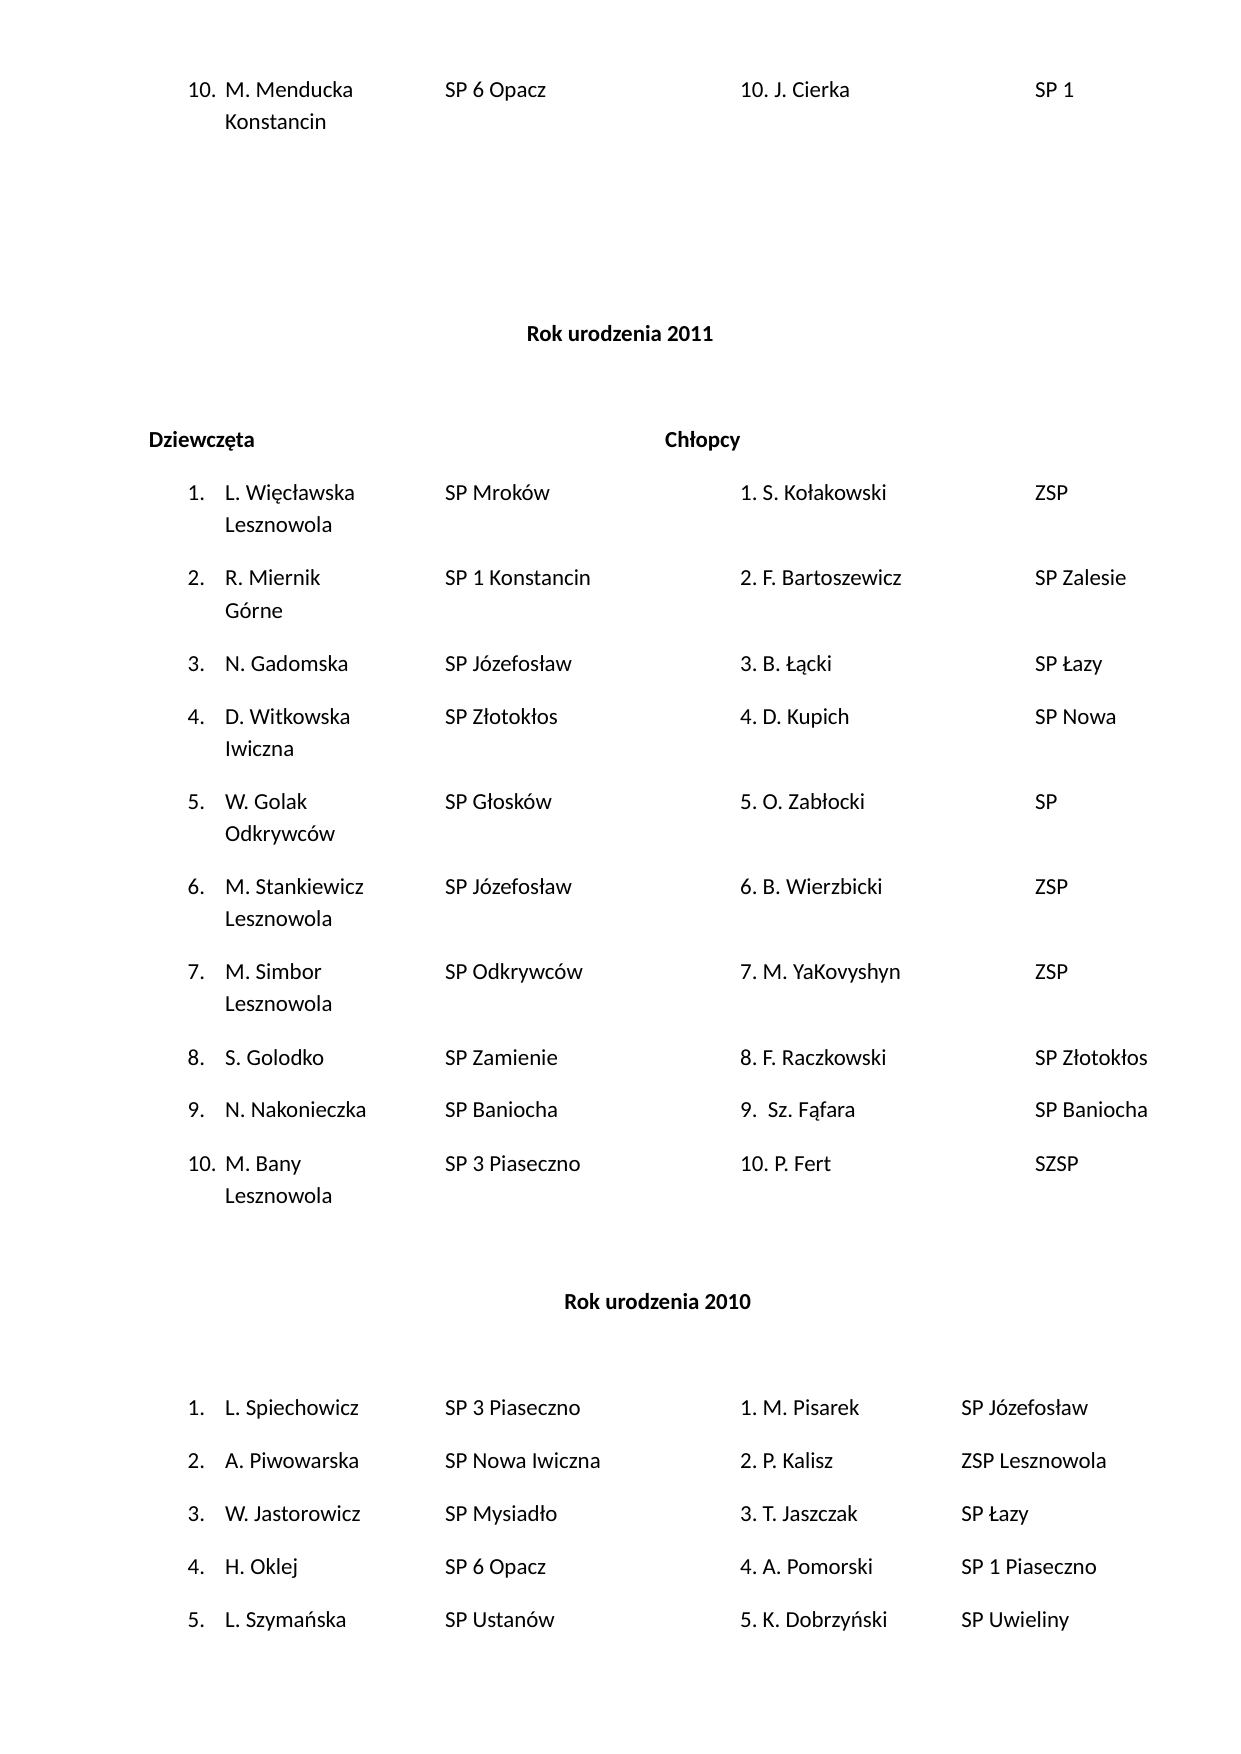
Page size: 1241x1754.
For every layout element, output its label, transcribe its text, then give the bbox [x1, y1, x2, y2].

list M. Simbor SP Odkrywców 7. M. YaKovyshyn ZSP Lesznowola [187, 957, 1165, 1018]
list W. Golak SP Głosków 5. O. Zabłocki SP Odkrywców [187, 787, 1165, 847]
text Rok urodzenia 2011 [75, 319, 1165, 347]
list R. Miernik SP 1 Konstancin 2. F. Bartoszewicz SP Zalesie Górne [187, 563, 1165, 624]
list M. Stankiewicz SP Józefosław 6. B. Wierzbicki ZSP Lesznowola [187, 872, 1165, 932]
list N. Nakonieczka SP Baniocha 9. Sz. Fąfara SP Baniocha [187, 1096, 1165, 1124]
list A. Piwowarska SP Nowa Iwiczna 2. P. Kalisz ZSP Lesznowola [187, 1446, 1165, 1474]
list H. Oklej SP 6 Opacz 4. A. Pomorski SP 1 Piaseczno [187, 1552, 1165, 1580]
list D. Witkowska SP Złotokłos 4. D. Kupich SP Nowa Iwiczna [187, 702, 1165, 762]
list M. Menducka SP 6 Opacz 10. J. Cierka SP 1 Konstancin [187, 75, 1165, 135]
list S. Golodko SP Zamienie 8. F. Raczkowski SP Złotokłos [187, 1043, 1165, 1071]
text Dziewczęta Chłopcy [75, 425, 1165, 453]
list Rok urodzenia 2010 [150, 1287, 1165, 1315]
list L. Spiechowicz SP 3 Piaseczno 1. M. Pisarek SP Józefosław [187, 1393, 1165, 1421]
list W. Jastorowicz SP Mysiadło 3. T. Jaszczak SP Łazy [187, 1499, 1165, 1527]
list M. Bany SP 3 Piaseczno 10. P. Fert SZSP Lesznowola [187, 1149, 1165, 1209]
list L. Więcławska SP Mroków 1. S. Kołakowski ZSP Lesznowola [187, 478, 1165, 538]
list L. Szymańska SP Ustanów 5. K. Dobrzyński SP Uwieliny [187, 1605, 1165, 1633]
list N. Gadomska SP Józefosław 3. B. Łącki SP Łazy [187, 649, 1165, 677]
